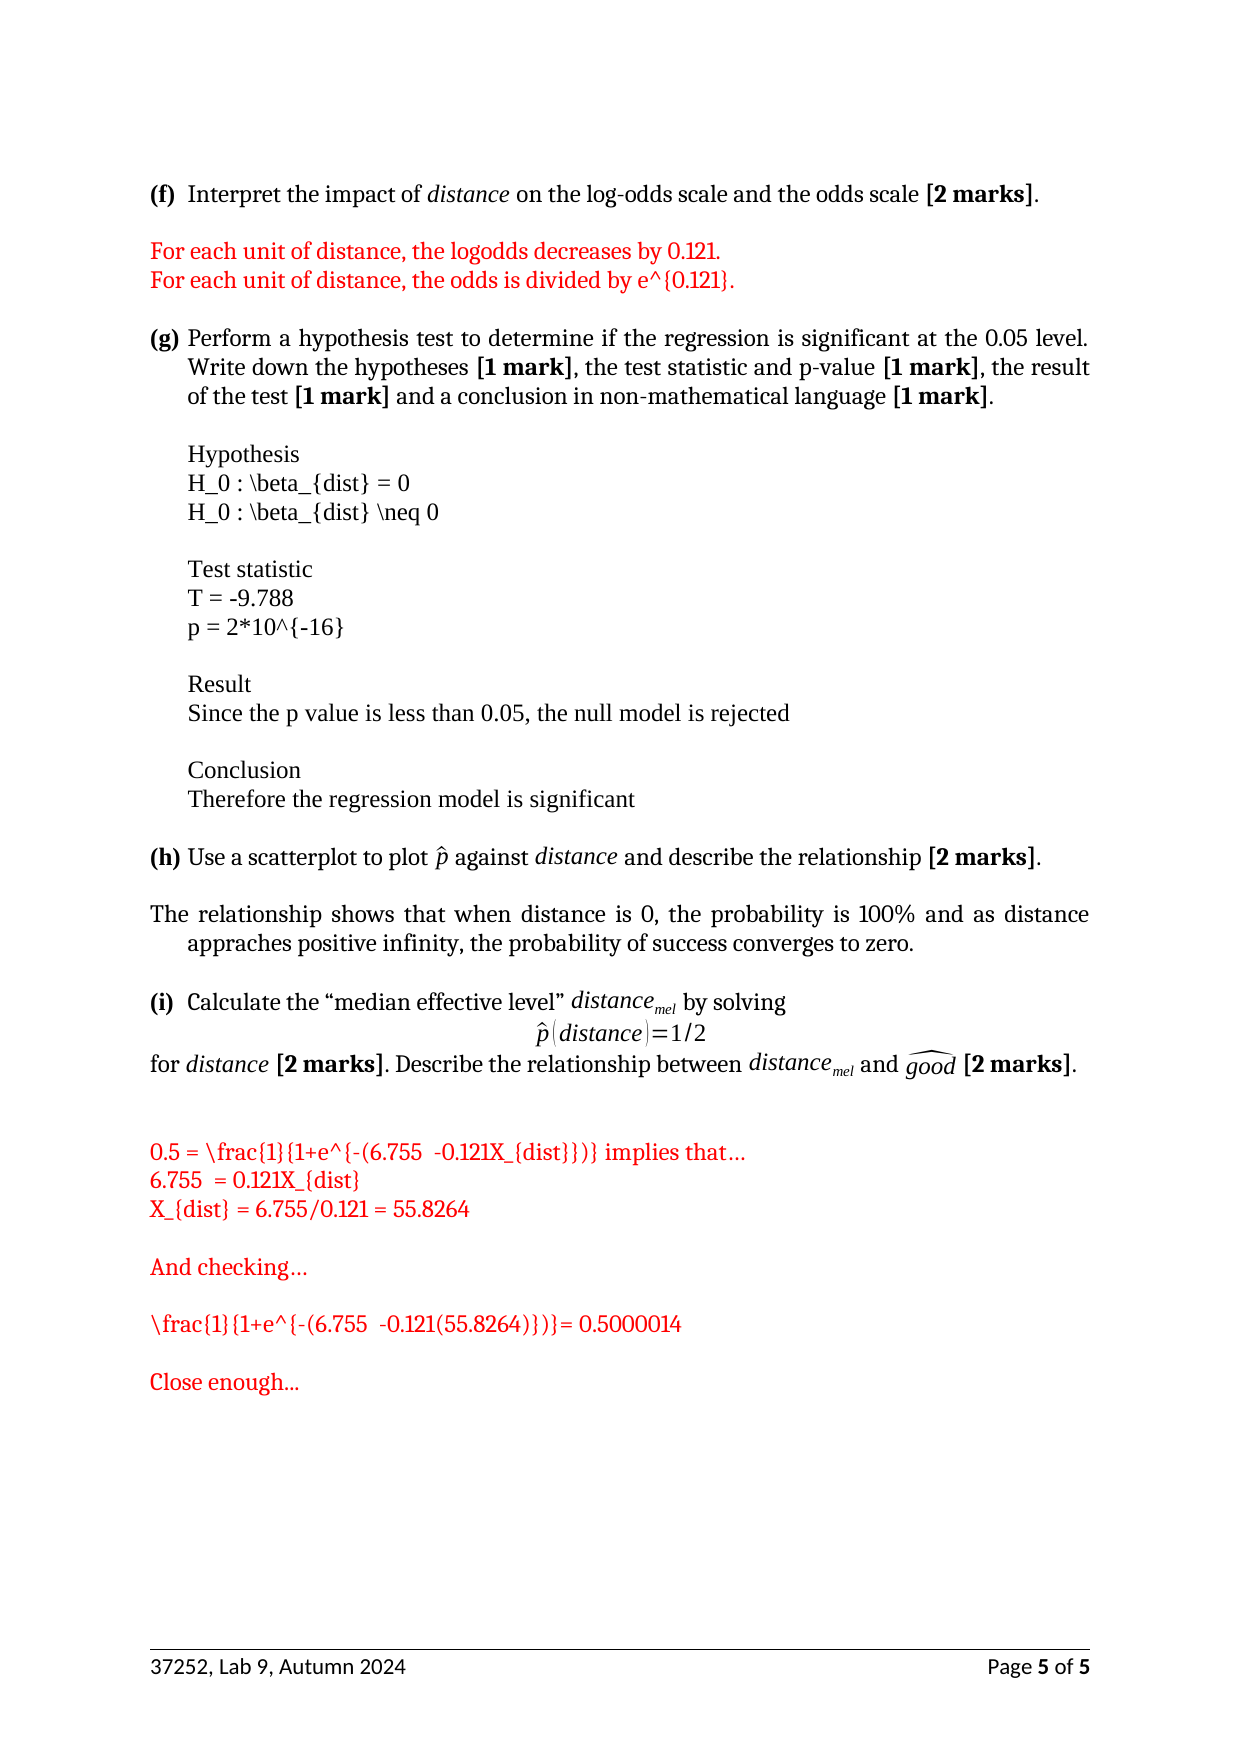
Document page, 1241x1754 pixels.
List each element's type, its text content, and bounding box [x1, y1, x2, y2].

list H_0 : \beta_{dist} \neq 0 [187, 497, 1090, 525]
text X_{dist} = 6.755/0.121 = 55.8264 [150, 1195, 1090, 1224]
list Result [187, 669, 1090, 698]
list The relationship shows that when distance is 0, the probability is 100% and as distance appraches positive infinity, the probability of success converges to zero. [150, 900, 1090, 957]
text 0.5 = \frac{1}{1+e^{-(6.755 -0.121X_{dist}})} implies that… [150, 1137, 1090, 1166]
list Use a scatterplot to plot against and describe the relationship [2 marks]. [150, 842, 1090, 871]
list Therefore the regression model is significant [187, 784, 1090, 813]
list Test statistic [187, 554, 1090, 583]
text 6.755 = 0.121X_{dist} [150, 1166, 1090, 1195]
list Since the p value is less than 0.05, the null model is rejected [187, 698, 1090, 727]
list T = -9.788 [187, 583, 1090, 612]
list p = 2*10^{-16} [187, 612, 1090, 640]
list Perform a hypothesis test to determine if the regression is significant at the 0.05 level. Write down the hypotheses [1 mark], the test statistic and p-value [1 mark], the result of the test [1 mark] and a conclusion in non-mathematical language [1 mark]. [150, 323, 1090, 410]
list Conclusion [187, 755, 1090, 784]
list Hypothesis [187, 439, 1090, 468]
text for [2 marks]. Describe the relationship between and [2 marks]. [150, 1048, 1090, 1080]
list Calculate the “median effective level” by solving [150, 986, 1090, 1018]
text Close enough... [150, 1367, 1090, 1396]
text And checking… [150, 1252, 1090, 1281]
text For each unit of distance, the logodds decreases by 0.121. [150, 237, 1090, 266]
list H_0 : \beta_{dist} = 0 [187, 468, 1090, 497]
list Interpret the impact of on the log-odds scale and the odds scale [2 marks]. [150, 179, 1090, 208]
text \frac{1}{1+e^{-(6.755 -0.121(55.8264)})}= 0.5000014 [150, 1310, 1090, 1339]
text For each unit of distance, the odds is divided by e^{0.121}. [150, 266, 1090, 294]
